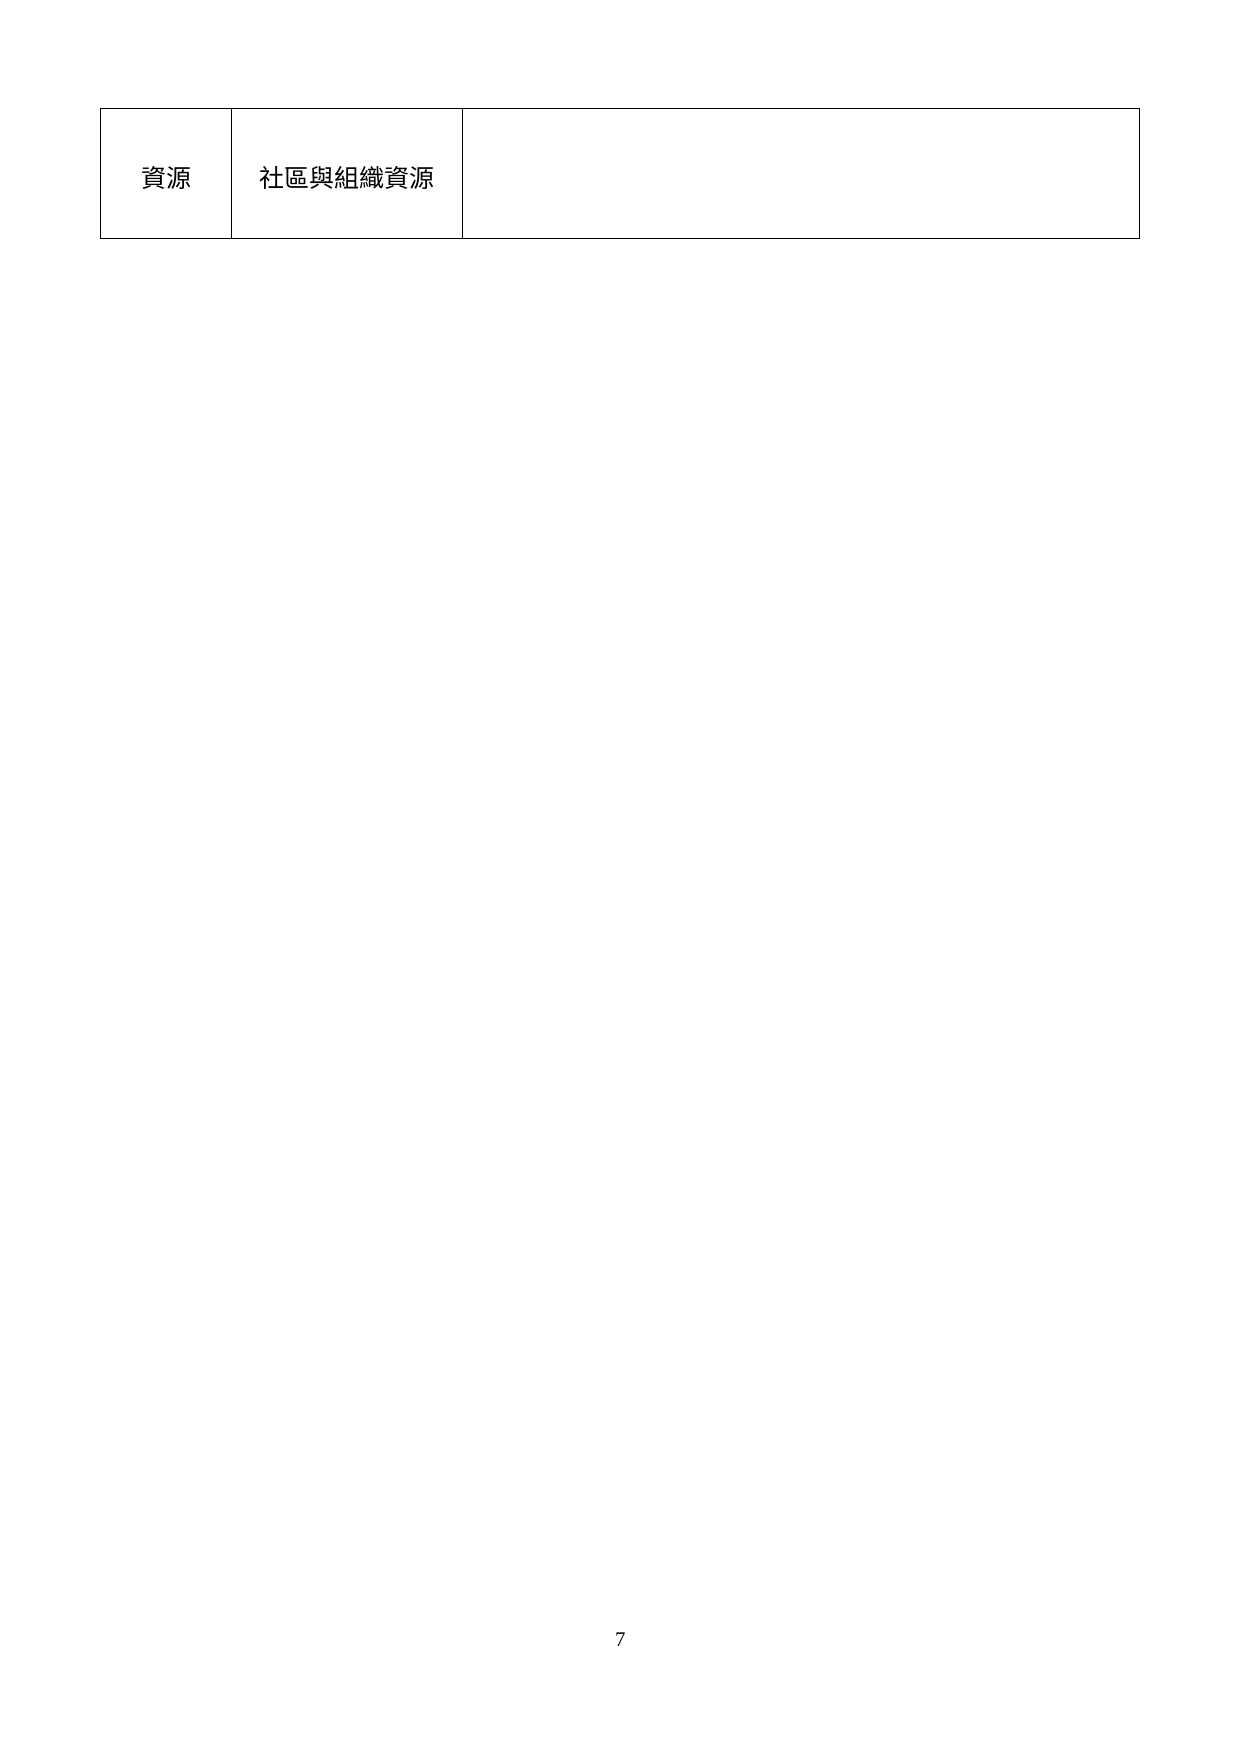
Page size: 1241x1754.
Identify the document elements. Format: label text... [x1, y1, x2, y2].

table_cell [463, 109, 1139, 238]
table_cell 資源 [101, 109, 231, 238]
table_cell 社區與組織資源 [232, 109, 462, 238]
